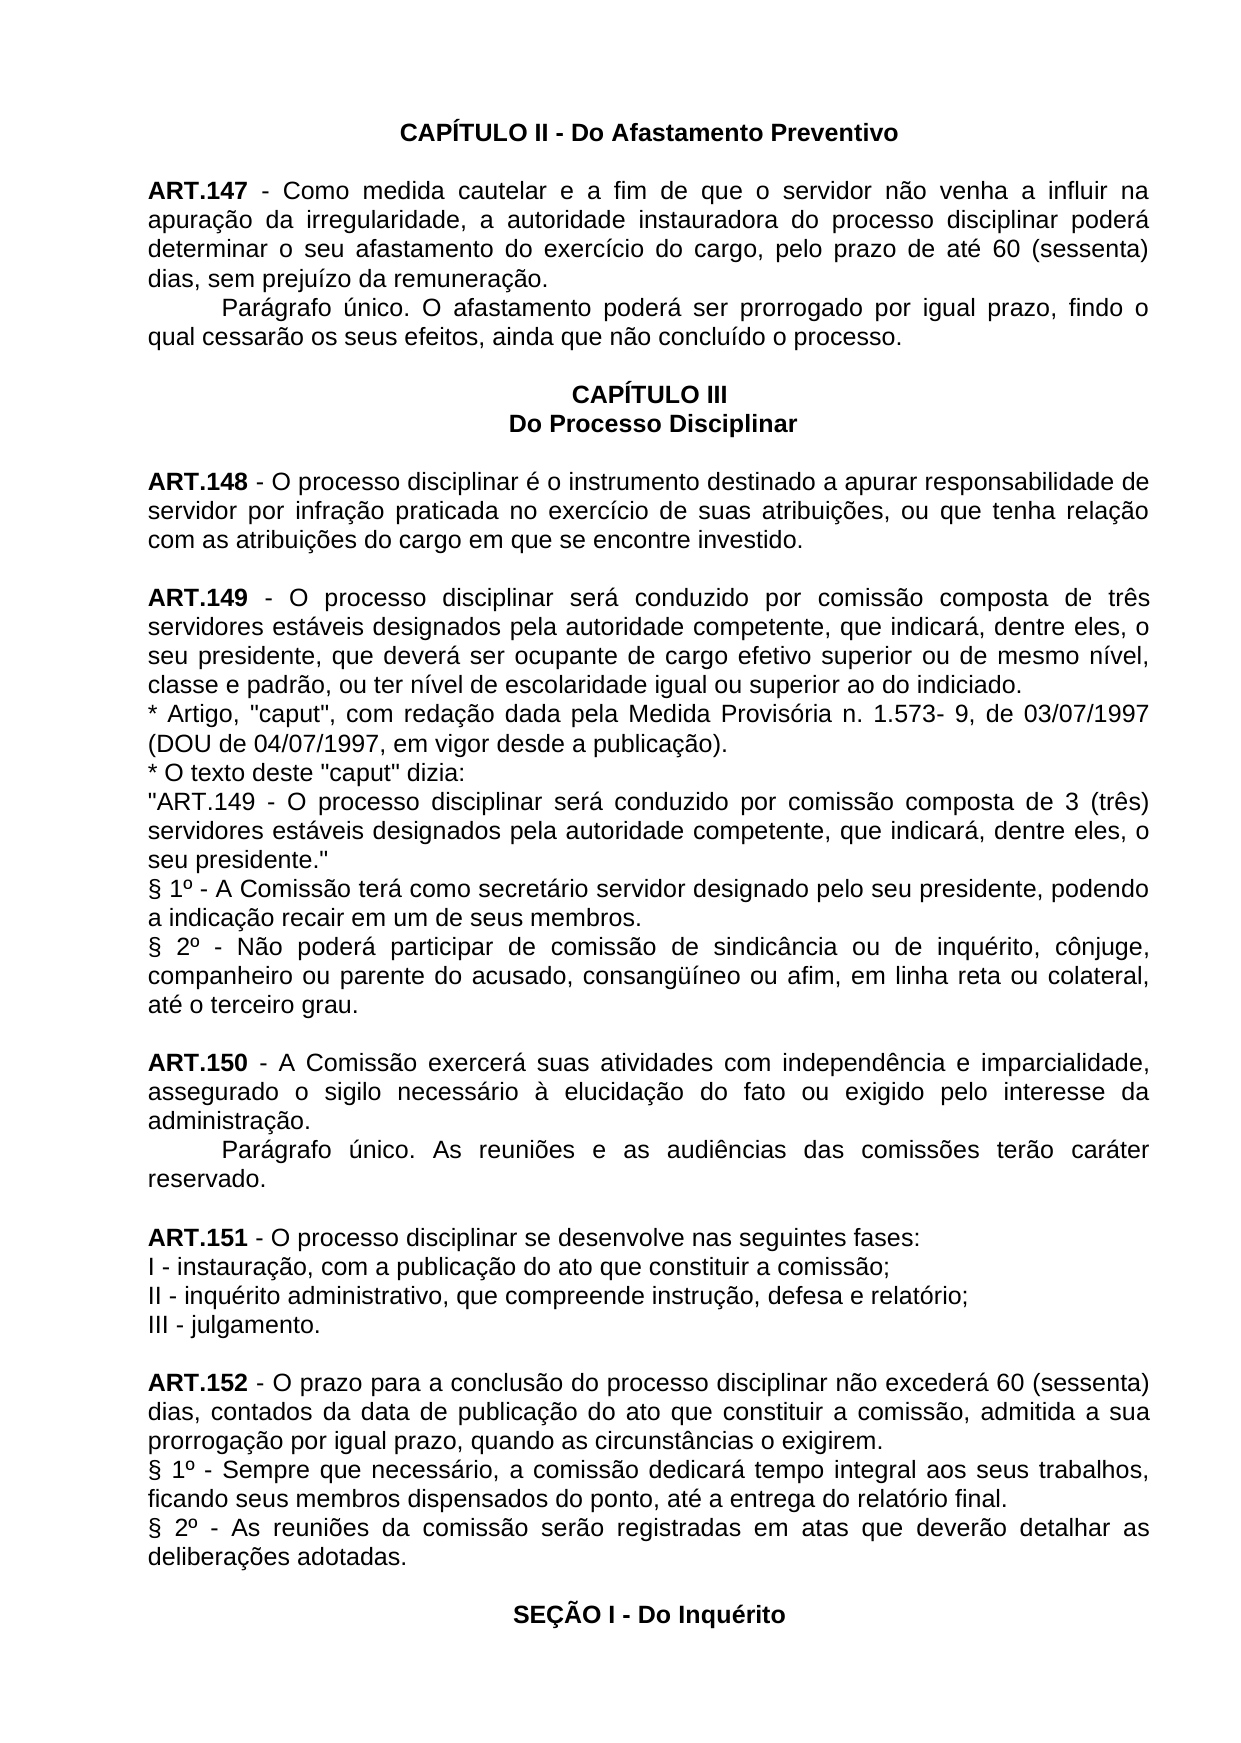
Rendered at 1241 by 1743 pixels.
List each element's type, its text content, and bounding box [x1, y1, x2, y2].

text § 1º - A Comissão terá como secretário servidor designado pelo seu presidente, podendo a indicação recair em um de seus membros. [148, 874, 1151, 932]
text III - julgamento. [148, 1310, 1151, 1339]
text § 2º - As reuniões da comissão serão registradas em atas que deverão detalhar as deliberações adotadas. [148, 1513, 1151, 1571]
text Parágrafo único. As reuniões e as audiências das comissões terão caráter reservado. [148, 1135, 1151, 1193]
text Parágrafo único. O afastamento poderá ser prorrogado por igual prazo, findo o qual cessarão os seus efeitos, ainda que não concluído o processo. [148, 292, 1151, 351]
text § 2º - Não poderá participar de comissão de sindicância ou de inquérito, cônjuge, companheiro ou parente do acusado, consangüíneo ou afim, em linha reta ou colateral, até o terceiro grau. [148, 932, 1151, 1019]
text II - inquérito administrativo, que compreende instrução, defesa e relatório; [148, 1281, 1151, 1310]
text CAPÍTULO III [148, 380, 1151, 409]
text § 1º - Sempre que necessário, a comissão dedicará tempo integral aos seus trabalhos, ficando seus membros dispensados do ponto, até a entrega do relatório final. [148, 1455, 1151, 1513]
text Do Processo Disciplinar [148, 409, 1151, 438]
text ART.147 - Como medida cautelar e a fim de que o servidor não venha a influir na apuração da irregularidade, a autoridade instauradora do processo disciplinar poderá determinar o seu afastamento do exercício do cargo, pelo prazo de até 60 (sessenta) dias, sem prejuízo da remuneração. [148, 176, 1151, 292]
text ART.151 - O processo disciplinar se desenvolve nas seguintes fases: [148, 1222, 1151, 1252]
text * Artigo, "caput", com redação dada pela Medida Provisória n. 1.573- 9, de 03/07/1997 (DOU de 04/07/1997, em vigor desde a publicação). [148, 699, 1151, 757]
text CAPÍTULO II - Do Afastamento Preventivo [148, 118, 1151, 147]
text I - instauração, com a publicação do ato que constituir a comissão; [148, 1252, 1151, 1281]
text ART.148 - O processo disciplinar é o instrumento destinado a apurar responsabilidade de servidor por infração praticada no exercício de suas atribuições, ou que tenha relação com as atribuições do cargo em que se encontre investido. [148, 467, 1151, 554]
text SEÇÃO I - Do Inquérito [148, 1600, 1151, 1629]
text ART.149 - O processo disciplinar será conduzido por comissão composta de três servidores estáveis designados pela autoridade competente, que indicará, dentre eles, o seu presidente, que deverá ser ocupante de cargo efetivo superior ou de mesmo nível, classe e padrão, ou ter nível de escolaridade igual ou superior ao do indiciado. [148, 583, 1151, 699]
text ART.150 - A Comissão exercerá suas atividades com independência e imparcialidade, assegurado o sigilo necessário à elucidação do fato ou exigido pelo interesse da administração. [148, 1048, 1151, 1135]
text * O texto deste "caput" dizia: [148, 757, 1151, 787]
text ART.152 - O prazo para a conclusão do processo disciplinar não excederá 60 (sessenta) dias, contados da data de publicação do ato que constituir a comissão, admitida a sua prorrogação por igual prazo, quando as circunstâncias o exigirem. [148, 1368, 1151, 1455]
text "ART.149 - O processo disciplinar será conduzido por comissão composta de 3 (três) servidores estáveis designados pela autoridade competente, que indicará, dentre eles, o seu presidente." [148, 787, 1151, 874]
